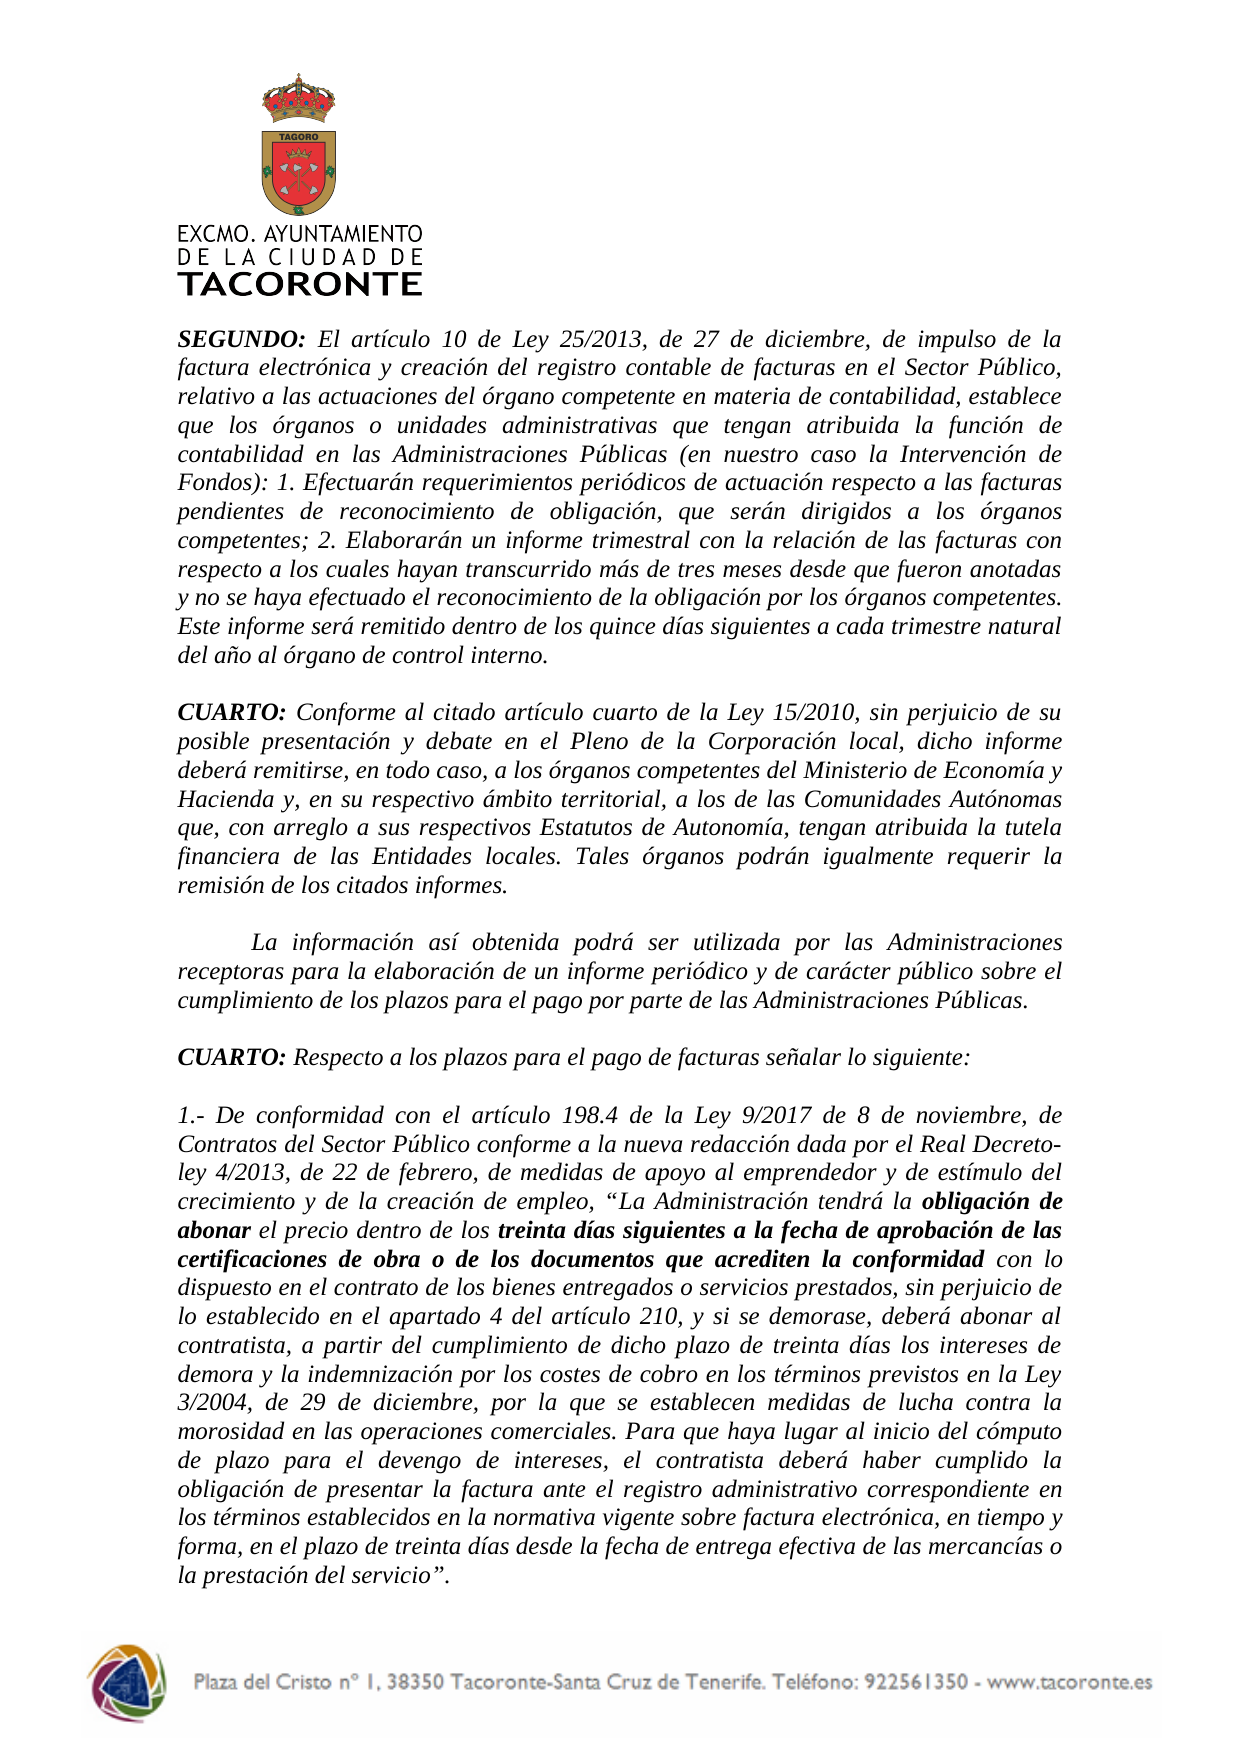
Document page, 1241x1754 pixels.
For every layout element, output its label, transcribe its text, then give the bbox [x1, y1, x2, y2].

picture [177, 73, 422, 296]
text La información así obtenida podrá ser utilizada por las Administraciones receptoras para la elaboración de un informe periódico y de carácter público sobre el cumplimiento de los plazos para el pago por parte de las Administraciones Públicas. [177, 927, 1063, 1014]
text 1.- De conformidad con el artículo 198.4 de la Ley 9/2017 de 8 de noviembre, de Contratos del Sector Público conforme a la nueva redacción dada por el Real Decreto-ley 4/2013, de 22 de febrero, de medidas de apoyo al emprendedor y de estímulo del crecimiento y de la creación de empleo, “La Administración tendrá la obligación de abonar el precio dentro de los treinta días siguientes a la fecha de aprobación de las certificaciones de obra o de los documentos que acrediten la conformidad con lo dispuesto en el contrato de los bienes entregados o servicios prestados, sin perjuicio de lo establecido en el apartado 4 del artículo 210, y si se demorase, deberá abonar al contratista, a partir del cumplimiento de dicho plazo de treinta días los intereses de demora y la indemnización por los costes de cobro en los términos previstos en la Ley 3/2004, de 29 de diciembre, por la que se establecen medidas de lucha contra la morosidad en las operaciones comerciales. Para que haya lugar al inicio del cómputo de plazo para el devengo de intereses, el contratista deberá haber cumplido la obligación de presentar la factura ante el registro administrativo correspondiente en los términos establecidos en la normativa vigente sobre factura electrónica, en tiempo y forma, en el plazo de treinta días desde la fecha de entrega efectiva de las mercancías o la prestación del servicio”. [177, 1100, 1063, 1589]
picture [80, 1631, 1163, 1738]
text CUARTO: Conforme al citado artículo cuarto de la Ley 15/2010, sin perjuicio de su posible presentación y debate en el Pleno de la Corporación local, dicho informe deberá remitirse, en todo caso, a los órganos competentes del Ministerio de Economía y Hacienda y, en su respectivo ámbito territorial, a los de las Comunidades Autónomas que, con arreglo a sus respectivos Estatutos de Autonomía, tengan atribuida la tutela financiera de las Entidades locales. Tales órganos podrán igualmente requerir la remisión de los citados informes. [177, 697, 1063, 899]
text SEGUNDO: El artículo 10 de Ley 25/2013, de 27 de diciembre, de impulso de la factura electrónica y creación del registro contable de facturas en el Sector Público, relativo a las actuaciones del órgano competente en materia de contabilidad, establece que los órganos o unidades administrativas que tengan atribuida la función de contabilidad en las Administraciones Públicas (en nuestro caso la Intervención de Fondos): 1. Efectuarán requerimientos periódicos de actuación respecto a las facturas pendientes de reconocimiento de obligación, que serán dirigidos a los órganos competentes; 2. Elaborarán un informe trimestral con la relación de las facturas con respecto a los cuales hayan transcurrido más de tres meses desde que fueron anotadas y no se haya efectuado el reconocimiento de la obligación por los órganos competentes. Este informe será remitido dentro de los quince días siguientes a cada trimestre natural del año al órgano de control interno. [177, 324, 1063, 669]
text CUARTO: Respecto a los plazos para el pago de facturas señalar lo siguiente: [177, 1042, 1063, 1071]
